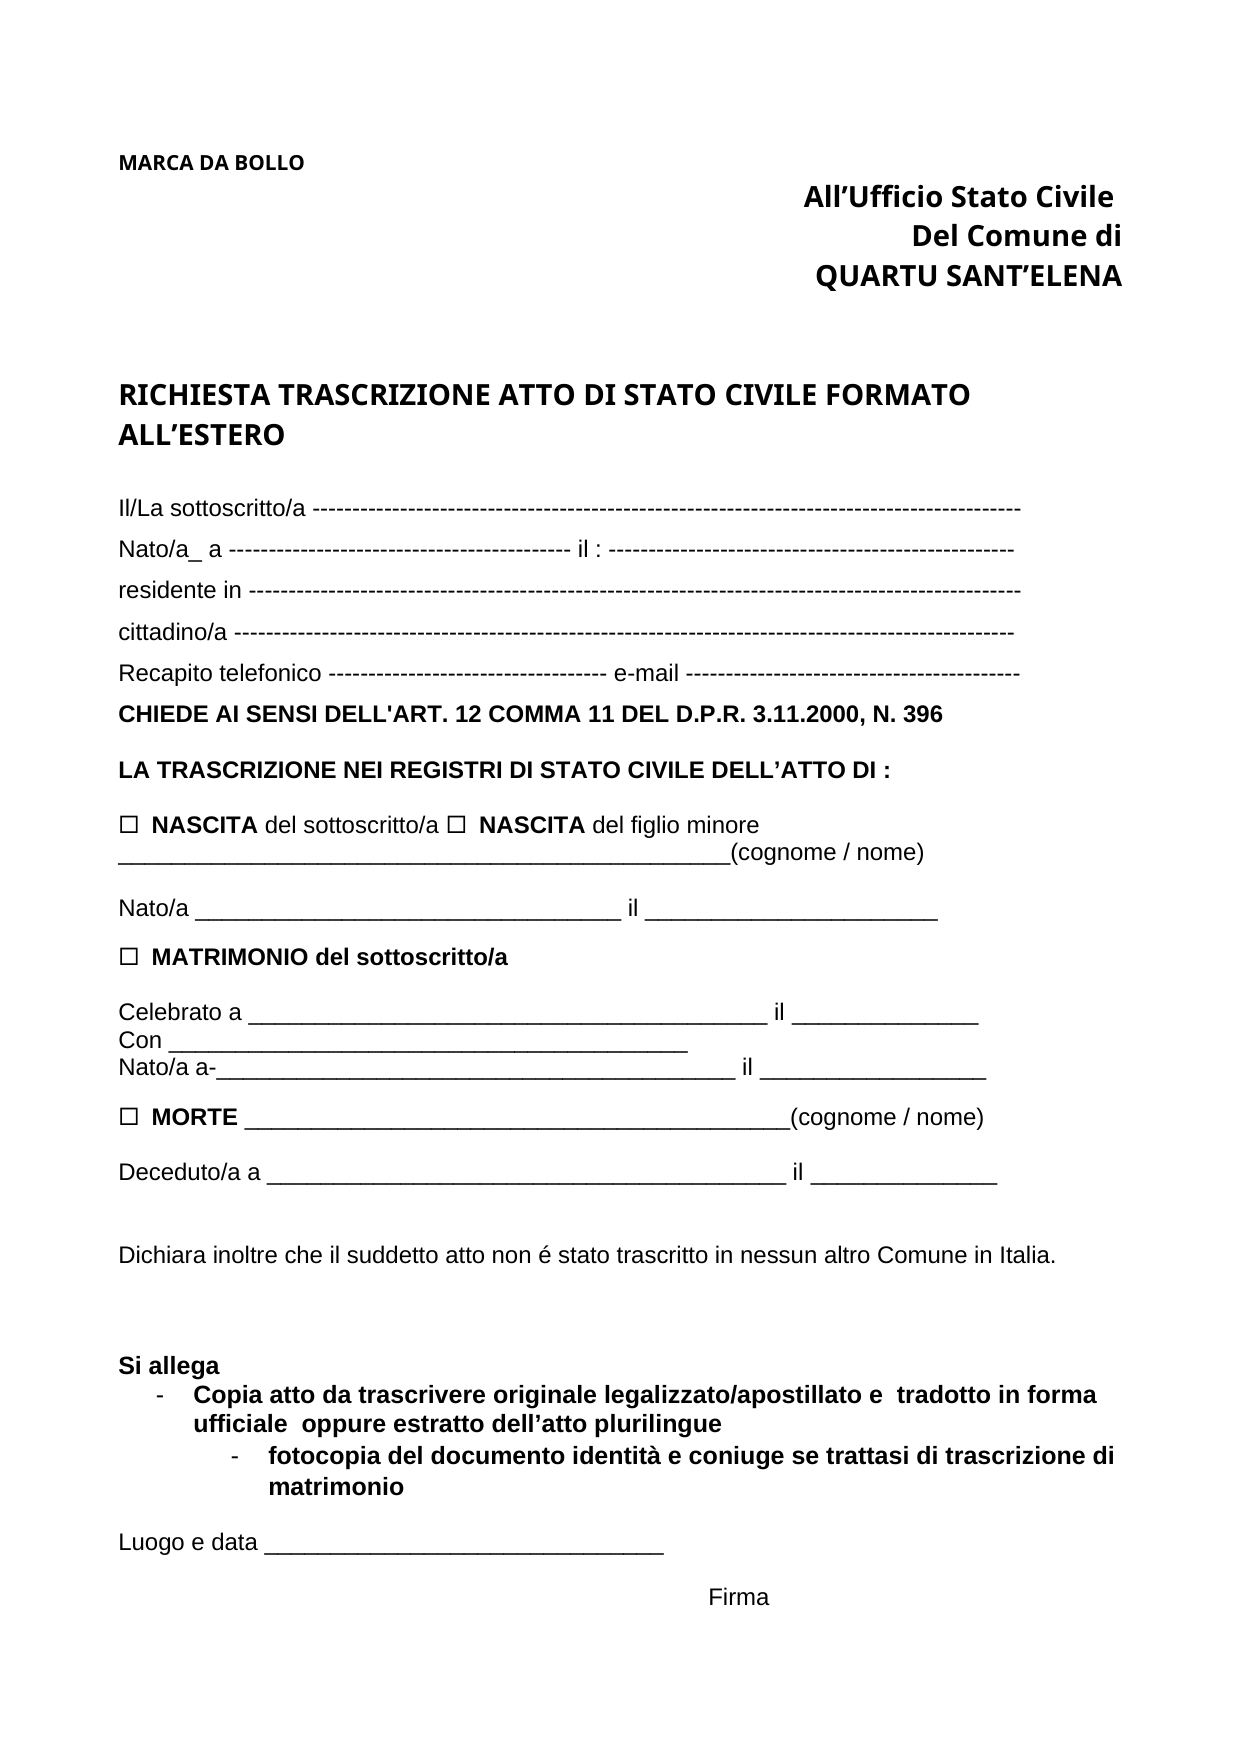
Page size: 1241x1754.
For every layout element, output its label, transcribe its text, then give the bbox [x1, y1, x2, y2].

text MORTE _________________________________________(cognome / nome) [118, 1103, 1122, 1130]
text MARCA DA BOLLO [118, 148, 1122, 176]
text All’Ufficio Stato Civile [118, 176, 1122, 216]
text RICHIESTA TRASCRIZIONE ATTO DI STATO CIVILE FORMATO ALL’ESTERO [118, 374, 1122, 454]
text Deceduto/a a _______________________________________ il ­______________ [118, 1158, 1122, 1186]
text Del Comune di [118, 216, 1122, 255]
list fotocopia del documento identità e coniuge se trattasi di trascrizione di matrimonio [231, 1437, 1122, 1500]
text Nato/a a-_______________________________________ il ­­­­­­­­­­­­­­­­­_________________ [118, 1053, 1122, 1081]
text Si allega [118, 1351, 1122, 1380]
text MATRIMONIO del sottoscritto/a [118, 943, 1122, 971]
list Copia atto da trascrivere originale legalizzato/apostillato e tradotto in forma ufficiale oppure estratto dell’atto plurilingue [156, 1380, 1122, 1437]
text QUARTU SANT’ELENA [118, 255, 1122, 295]
text Con _______________________________________ [118, 1026, 1122, 1053]
text Il/La sottoscritto/a ----------------------------------------------------------------------------------------- [118, 493, 1122, 521]
text Nato/a_ a ------------------------------------------- il : --------------------------------------------------- [118, 535, 1122, 562]
text LA TRASCRIZIONE NEI REGISTRI DI STATO CIVILE DELL’ATTO DI : [118, 756, 1122, 783]
text ______________________________________________(cognome / nome) [118, 838, 1122, 866]
text Nato/a ________________________________ il ______________________ [118, 893, 1122, 921]
text NASCITA del sottoscritto/a NASCITA del figlio minore [118, 811, 1122, 838]
text Luogo e data ______________________________ [118, 1528, 1122, 1555]
text CHIEDE AI SENSI DELL'ART. 12 COMMA 11 DEL D.P.R. 3.11.2000, N. 396 [118, 700, 1122, 728]
text Firma [634, 1583, 1122, 1611]
text Celebrato a _______________________________________ il ­______________ [118, 998, 1122, 1026]
text residente in ------------------------------------------------------------------------------------------------- cittadino/a -------------------------------------------------------------------------------------------------- [118, 576, 1122, 645]
text Recapito telefonico ----------------------------------- e-mail ------------------------------------------ [118, 659, 1122, 687]
text Dichiara inoltre che il suddetto atto non é stato trascritto in nessun altro Comune in Italia. [118, 1241, 1122, 1268]
